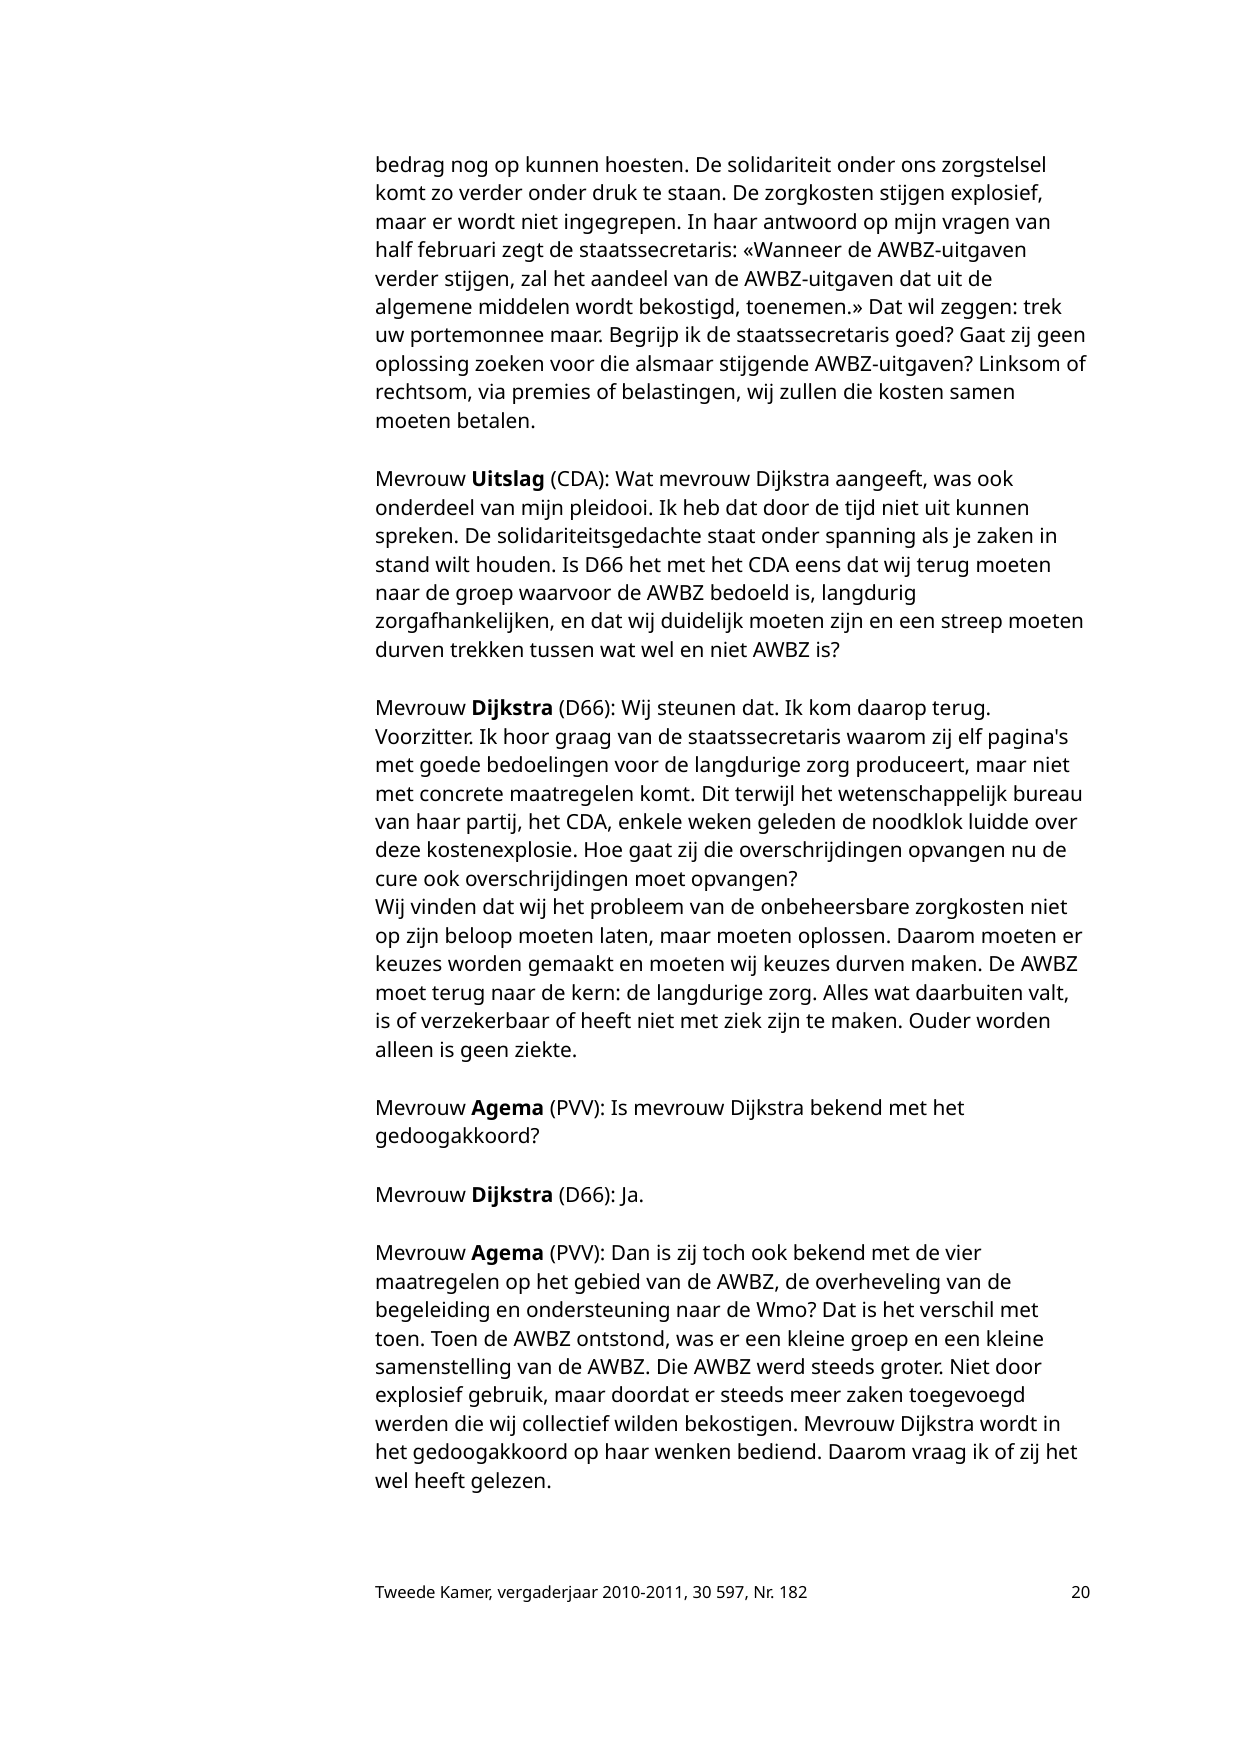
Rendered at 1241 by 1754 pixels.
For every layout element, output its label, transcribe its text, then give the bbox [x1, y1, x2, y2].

text Mevrouw Dijkstra (D66): Ja. [375, 1180, 1090, 1208]
text Mevrouw Dijkstra (D66): Wij steunen dat. Ik kom daarop terug. [375, 693, 1090, 722]
text bedrag nog op kunnen hoesten. De solidariteit onder ons zorgstelsel komt zo verder onder druk te staan. De zorgkosten stijgen explosief, maar er wordt niet ingegrepen. In haar antwoord op mijn vragen van half februari zegt de staatssecretaris: «Wanneer de AWBZ-uitgaven verder stijgen, zal het aandeel van de AWBZ-uitgaven dat uit de algemene middelen wordt bekostigd, toenemen.» Dat wil zeggen: trek uw portemonnee maar. Begrijp ik de staatssecretaris goed? Gaat zij geen oplossing zoeken voor die alsmaar stijgende AWBZ-uitgaven? Linksom of rechtsom, via premies of belastingen, wij zullen die kosten samen moeten betalen. [375, 150, 1090, 434]
text Wij vinden dat wij het probleem van de onbeheersbare zorgkosten niet op zijn beloop moeten laten, maar moeten oplossen. Daarom moeten er keuzes worden gemaakt en moeten wij keuzes durven maken. De AWBZ moet terug naar de kern: de langdurige zorg. Alles wat daarbuiten valt, is of verzekerbaar of heeft niet met ziek zijn te maken. Ouder worden alleen is geen ziekte. [375, 892, 1090, 1063]
text Voorzitter. Ik hoor graag van de staatssecretaris waarom zij elf pagina's met goede bedoelingen voor de langdurige zorg produceert, maar niet met concrete maatregelen komt. Dit terwijl het wetenschappelijk bureau van haar partij, het CDA, enkele weken geleden de noodklok luidde over deze kostenexplosie. Hoe gaat zij die overschrijdingen opvangen nu de cure ook overschrijdingen moet opvangen? [375, 722, 1090, 892]
text Mevrouw Agema (PVV): Is mevrouw Dijkstra bekend met het gedoogakkoord? [375, 1093, 1090, 1150]
text Mevrouw Uitslag (CDA): Wat mevrouw Dijkstra aangeeft, was ook onderdeel van mijn pleidooi. Ik heb dat door de tijd niet uit kunnen spreken. De solidariteitsgedachte staat onder spanning als je zaken in stand wilt houden. Is D66 het met het CDA eens dat wij terug moeten naar de groep waarvoor de AWBZ bedoeld is, langdurig zorgafhankelijken, en dat wij duidelijk moeten zijn en een streep moeten durven trekken tussen wat wel en niet AWBZ is? [375, 464, 1090, 663]
text Mevrouw Agema (PVV): Dan is zij toch ook bekend met de vier maatregelen op het gebied van de AWBZ, de overheveling van de begeleiding en ondersteuning naar de Wmo? Dat is het verschil met toen. Toen de AWBZ ontstond, was er een kleine groep en een kleine samenstelling van de AWBZ. Die AWBZ werd steeds groter. Niet door explosief gebruik, maar doordat er steeds meer zaken toegevoegd werden die wij collectief wilden bekostigen. Mevrouw Dijkstra wordt in het gedoogakkoord op haar wenken bediend. Daarom vraag ik of zij het wel heeft gelezen. [375, 1238, 1090, 1494]
